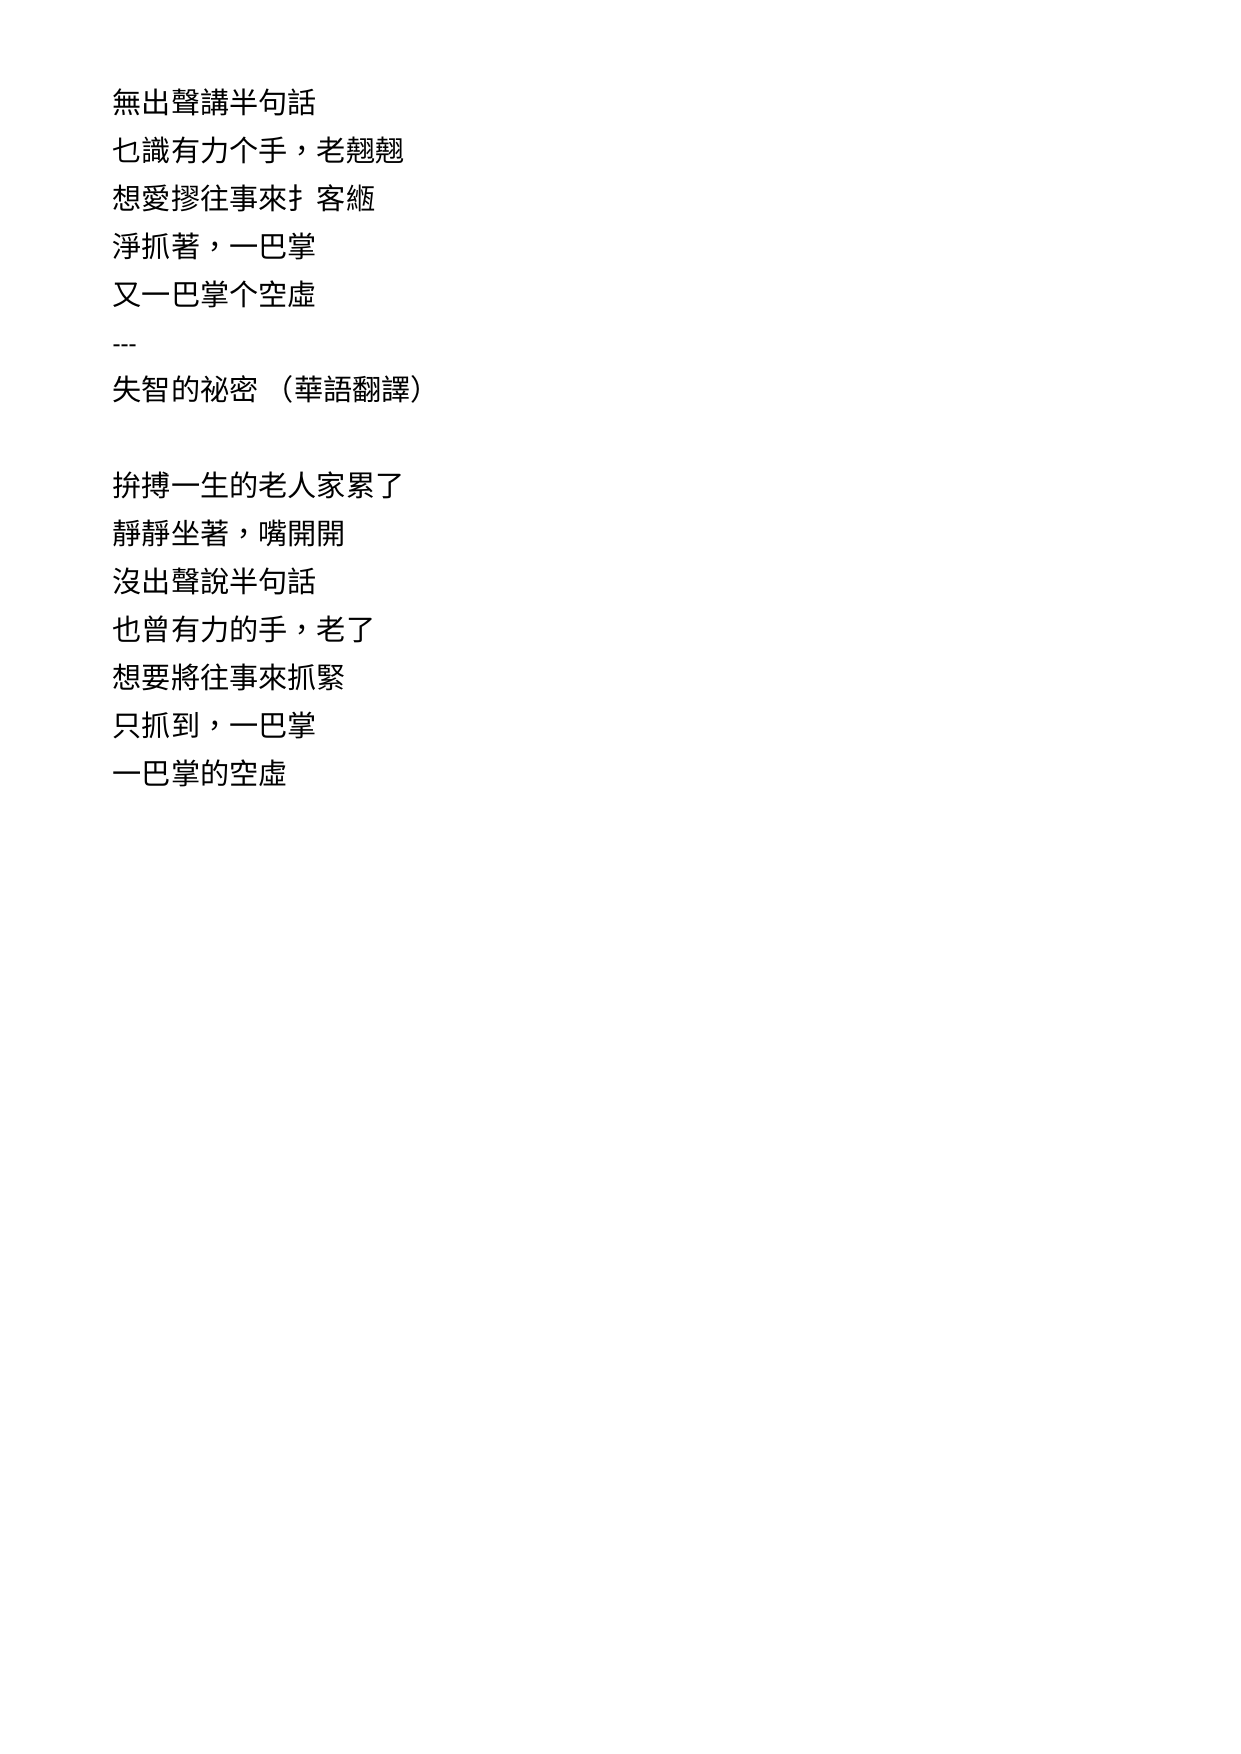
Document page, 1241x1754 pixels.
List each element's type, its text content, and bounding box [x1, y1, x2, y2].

text 拚搏一生的老人家累了 [112, 458, 1128, 506]
text --- [112, 314, 1128, 362]
text 沒出聲說半句話 [112, 554, 1128, 602]
text 又一巴掌个空虛 [112, 267, 1128, 314]
text 靜靜坐著，嘴開開 [112, 506, 1128, 554]
text 只抓到，一巴掌 [112, 698, 1128, 746]
text 一巴掌的空虛 [112, 746, 1128, 794]
text 也曾有力的手，老了 [112, 602, 1128, 650]
text 乜識有力个手，老翹翹 [112, 123, 1128, 171]
text 無出聲講半句話 [112, 75, 1128, 123]
text 失智的祕密 （華語翻譯） [112, 362, 1128, 410]
text 想愛摎往事來扌客緪 [112, 171, 1128, 219]
text 淨抓著，一巴掌 [112, 219, 1128, 267]
text 想要將往事來抓緊 [112, 650, 1128, 698]
